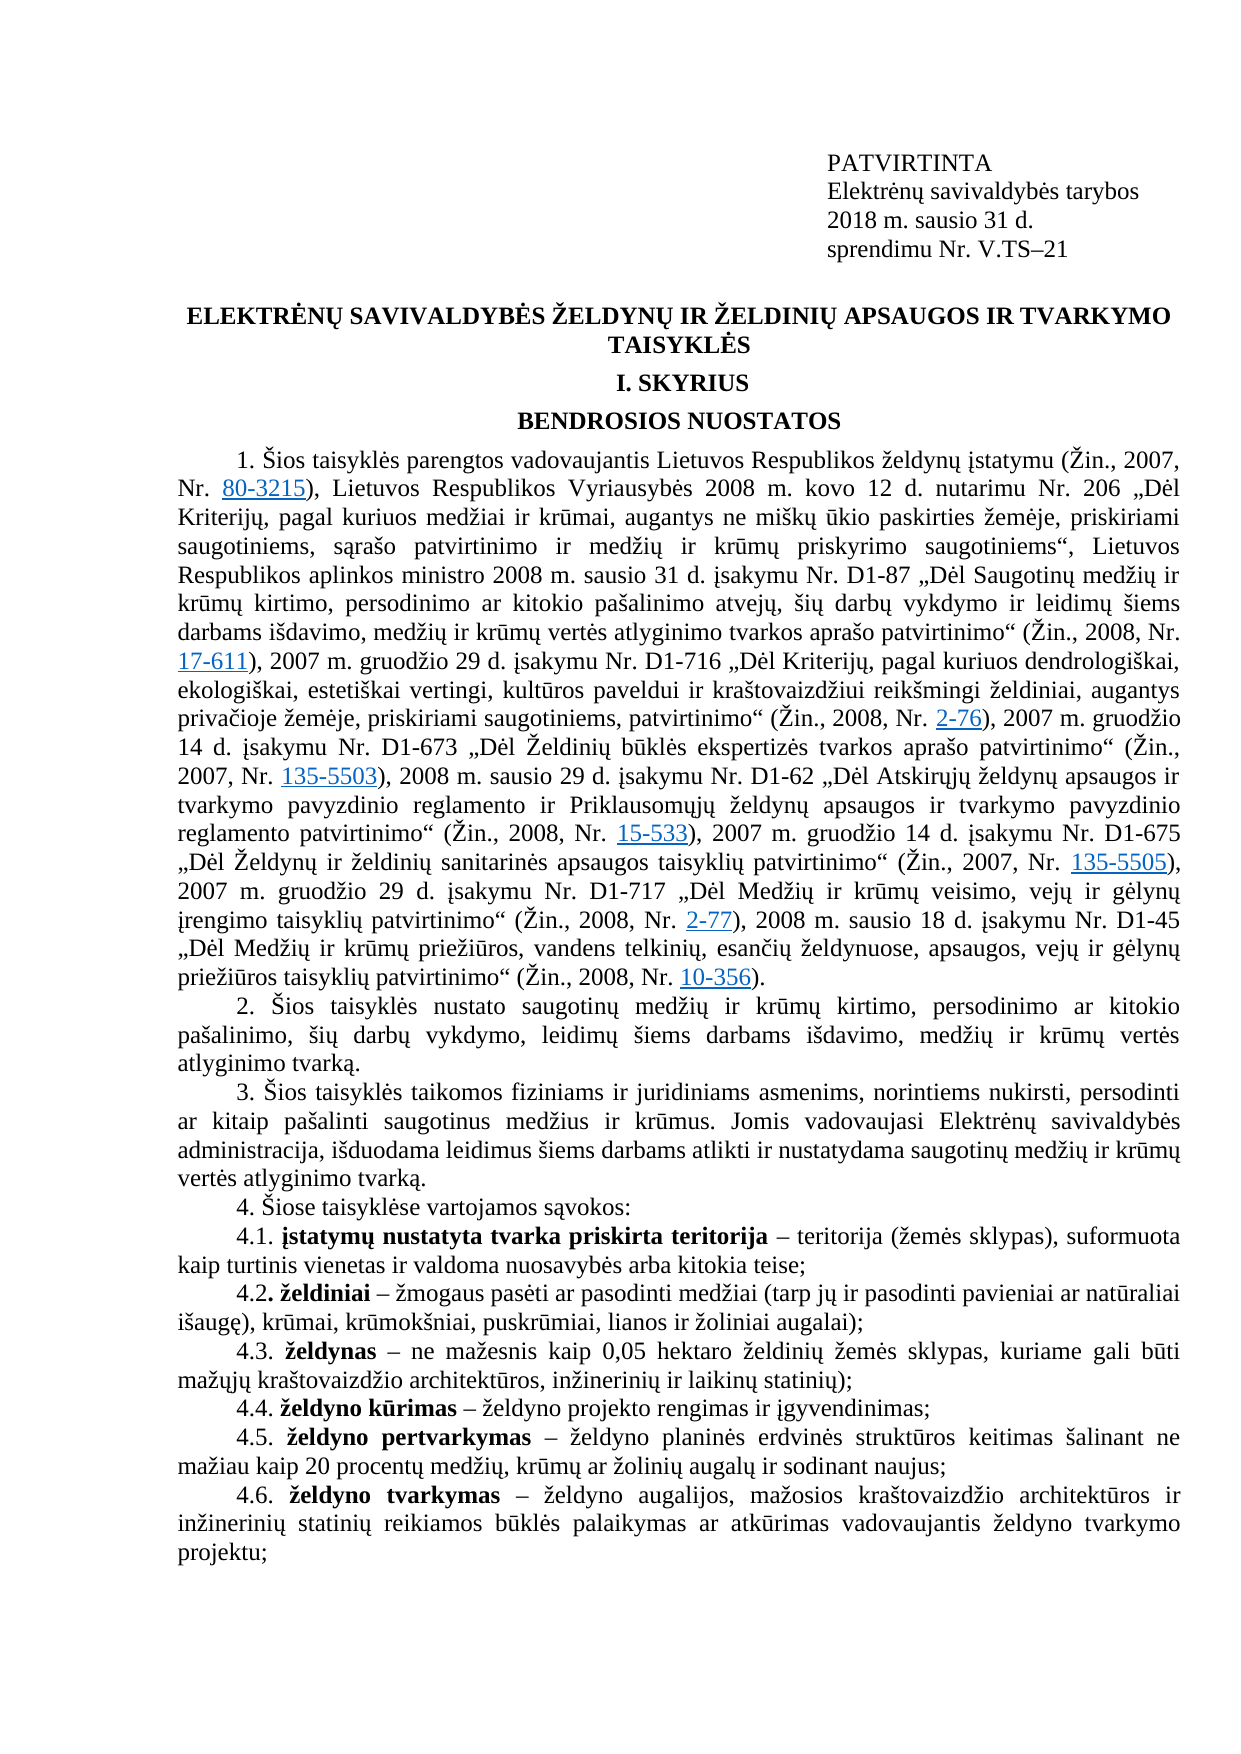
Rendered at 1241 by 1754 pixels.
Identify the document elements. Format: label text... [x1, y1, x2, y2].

text 4.3. želdynas – ne mažesnis kaip 0,05 hektaro želdinių žemės sklypas, kuriame gali būti mažųjų kraštovaizdžio architektūros, inžinerinių ir laikinų statinių); [177, 1336, 1181, 1393]
text 2. Šios taisyklės nustato saugotinų medžių ir krūmų kirtimo, persodinimo ar kitokio pašalinimo, šių darbų vykdymo, leidimų šiems darbams išdavimo, medžių ir krūmų vertės atlyginimo tvarką. [177, 991, 1181, 1077]
text 1. Šios taisyklės parengtos vadovaujantis Lietuvos Respublikos želdynų įstatymu (Žin., 2007, Nr. 80-3215), Lietuvos Respublikos Vyriausybės 2008 m. kovo 12 d. nutarimu Nr. 206 „Dėl Kriterijų, pagal kuriuos medžiai ir krūmai, augantys ne miškų ūkio paskirties žemėje, priskiriami saugotiniems, sąrašo patvirtinimo ir medžių ir krūmų priskyrimo saugotiniems“, Lietuvos Respublikos aplinkos ministro 2008 m. sausio 31 d. įsakymu Nr. D1-87 „Dėl Saugotinų medžių ir krūmų kirtimo, persodinimo ar kitokio pašalinimo atvejų, šių darbų vykdymo ir leidimų šiems darbams išdavimo, medžių ir krūmų vertės atlyginimo tvarkos aprašo patvirtinimo“ (Žin., 2008, Nr. 17-611), 2007 m. gruodžio 29 d. įsakymu Nr. D1-716 „Dėl Kriterijų, pagal kuriuos dendrologiškai, ekologiškai, estetiškai vertingi, kultūros paveldui ir kraštovaizdžiui reikšmingi želdiniai, augantys privačioje žemėje, priskiriami saugotiniems, patvirtinimo“ (Žin., 2008, Nr. 2-76), 2007 m. gruodžio 14 d. įsakymu Nr. D1-673 „Dėl Želdinių būklės ekspertizės tvarkos aprašo patvirtinimo“ (Žin., 2007, Nr. 135-5503), 2008 m. sausio 29 d. įsakymu Nr. D1-62 „Dėl Atskirųjų želdynų apsaugos ir tvarkymo pavyzdinio reglamento ir Priklausomųjų želdynų apsaugos ir tvarkymo pavyzdinio reglamento patvirtinimo“ (Žin., 2008, Nr. 15-533), 2007 m. gruodžio 14 d. įsakymu Nr. D1-675 „Dėl Želdynų ir želdinių sanitarinės apsaugos taisyklių patvirtinimo“ (Žin., 2007, Nr. 135-5505), 2007 m. gruodžio 29 d. įsakymu Nr. D1-717 „Dėl Medžių ir krūmų veisimo, vejų ir gėlynų įrengimo taisyklių patvirtinimo“ (Žin., 2008, Nr. 2-77), 2008 m. sausio 18 d. įsakymu Nr. D1-45 „Dėl Medžių ir krūmų priežiūros, vandens telkinių, esančių želdynuose, apsaugos, vejų ir gėlynų priežiūros taisyklių patvirtinimo“ (Žin., 2008, Nr. 10-356). [177, 445, 1181, 991]
text 4. Šiose taisyklėse vartojamos sąvokos: [177, 1192, 1181, 1221]
text 4.1. įstatymų nustatyta tvarka priskirta teritorija – teritorija (žemės sklypas), suformuota kaip turtinis vienetas ir valdoma nuosavybės arba kitokia teise; [177, 1221, 1181, 1278]
text 4.5. želdyno pertvarkymas – želdyno planinės erdvinės struktūros keitimas šalinant ne mažiau kaip 20 procentų medžių, krūmų ar žolinių augalų ir sodinant naujus; [177, 1422, 1181, 1480]
text Elektrėnų savivaldybės ŽELDYNŲ IR ŽELDINIŲ APSAUGOS IR TVARKYMO TAISYKLĖS [177, 301, 1181, 358]
text 4.6. želdyno tvarkymas – želdyno augalijos, mažosios kraštovaizdžio architektūros ir inžinerinių statinių reikiamos būklės palaikymas ar atkūrimas vadovaujantis želdyno tvarkymo projektu; [177, 1480, 1181, 1566]
text BENDROSIOS NUOSTATOS [177, 406, 1181, 435]
text 3. Šios taisyklės taikomos fiziniams ir juridiniams asmenims, norintiems nukirsti, persodinti ar kitaip pašalinti saugotinus medžius ir krūmus. Jomis vadovaujasi Elektrėnų savivaldybės administracija, išduodama leidimus šiems darbams atlikti ir nustatydama saugotinų medžių ir krūmų vertės atlyginimo tvarką. [177, 1077, 1181, 1192]
text 4.2. želdiniai – žmogaus pasėti ar pasodinti medžiai (tarp jų ir pasodinti pavieniai ar natūraliai išaugę), krūmai, krūmokšniai, puskrūmiai, lianos ir žoliniai augalai); [177, 1278, 1181, 1336]
text PATVIRTINTA [827, 148, 1181, 176]
text 4.4. želdyno kūrimas – želdyno projekto rengimas ir įgyvendinimas; [177, 1393, 1181, 1422]
text Elektrėnų savivaldybės tarybos [827, 176, 1181, 205]
text sprendimu Nr. V.TS–21 [827, 234, 1181, 263]
text I. SKYRIUS [177, 368, 1181, 397]
text 2018 m. sausio 31 d. [827, 205, 1181, 234]
